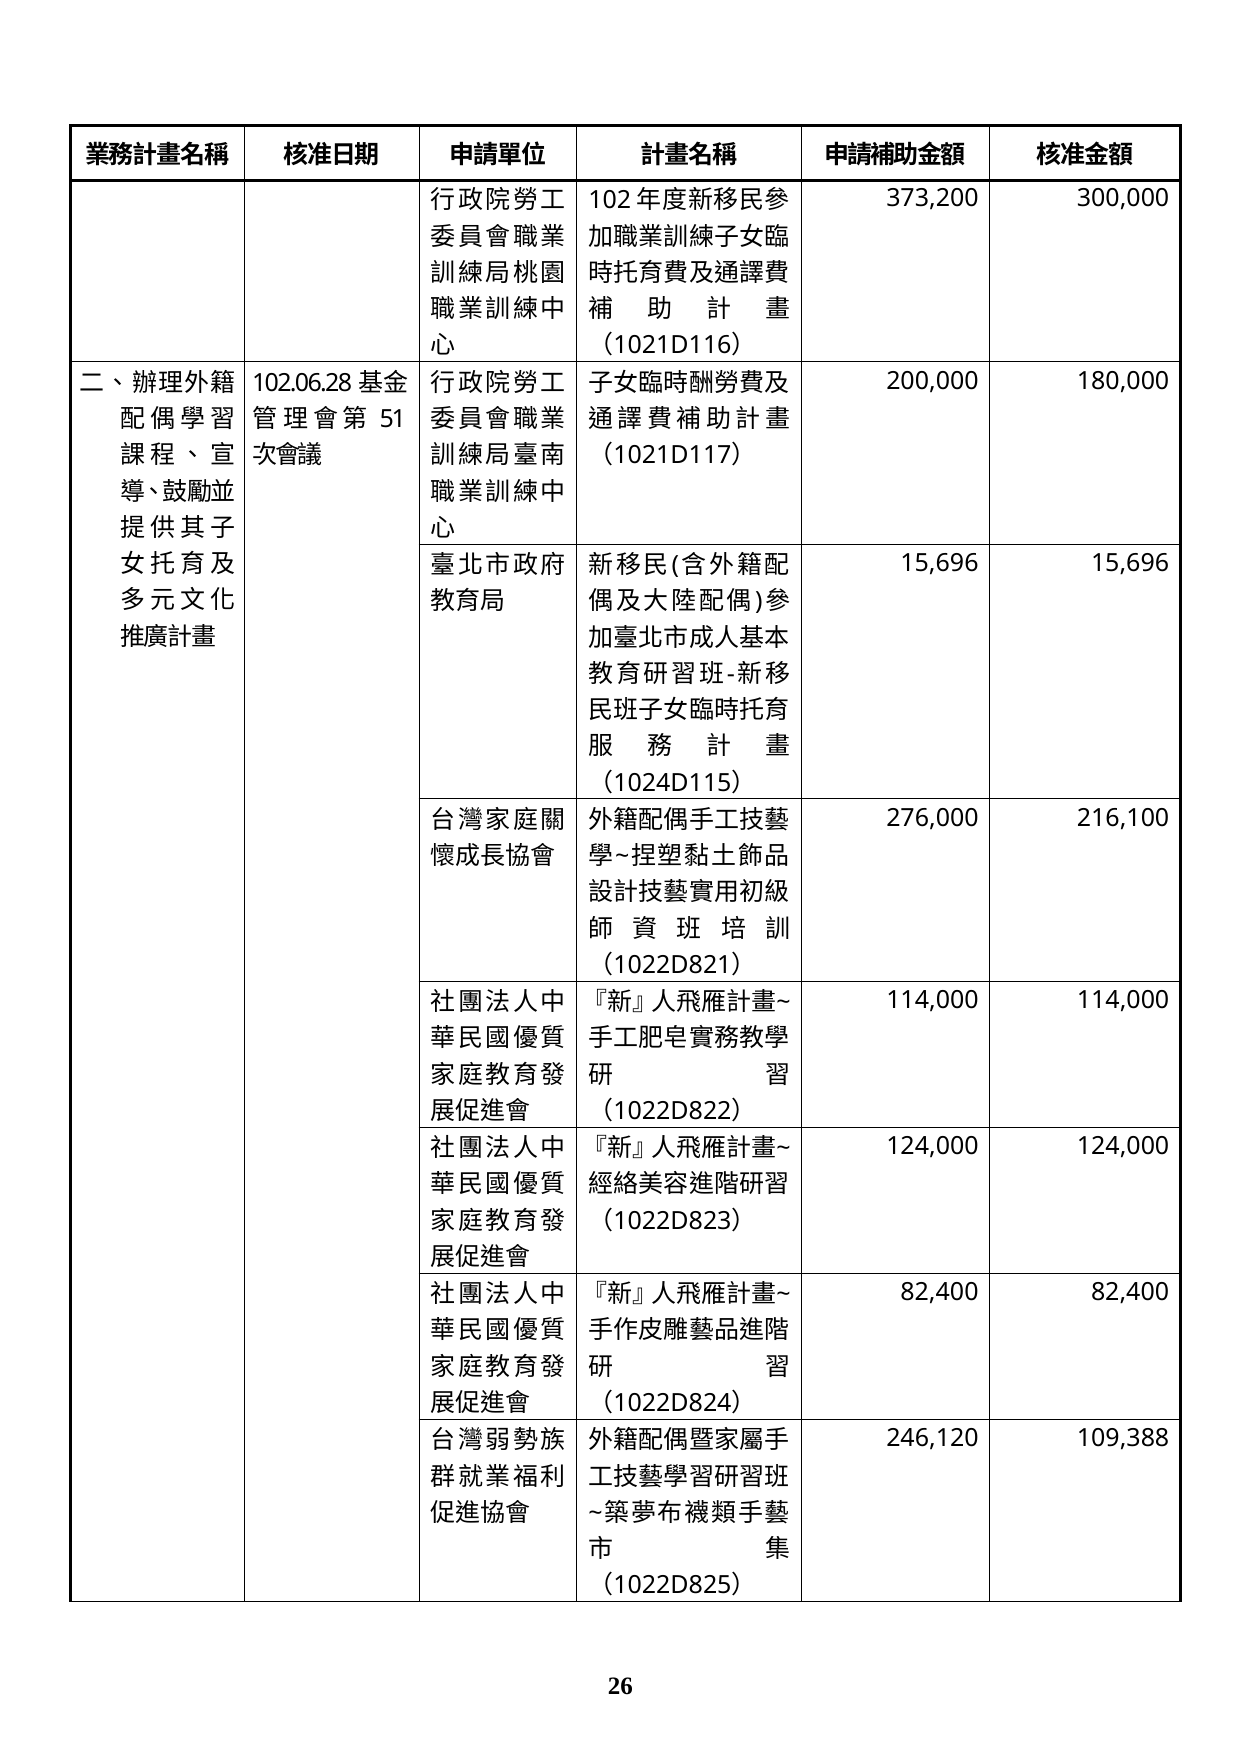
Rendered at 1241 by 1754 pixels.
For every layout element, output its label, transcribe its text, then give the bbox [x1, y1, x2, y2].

table_header 申請單位 [420, 127, 576, 179]
table_cell 15,696 [802, 545, 989, 798]
table_cell 二、辦理外籍配偶學習課程、宣導、鼓勵並提供其子女托育及多元文化推廣計畫 [72, 362, 244, 1601]
table_cell 102.06.28基金管理會第51次會議 [245, 362, 419, 1601]
table_header 業務計畫名稱 [72, 127, 244, 179]
table_cell 15,696 [990, 545, 1179, 798]
table_header 計畫名稱 [577, 127, 801, 179]
table_cell 社團法人中華民國優質家庭教育發展促進會 [420, 1274, 576, 1419]
table_cell 200,000 [802, 362, 989, 543]
table_cell 82,400 [990, 1274, 1179, 1419]
table_cell 台灣弱勢族群就業福利促進協會 [420, 1420, 576, 1601]
table_cell 300,000 [990, 182, 1179, 361]
table_cell [245, 182, 419, 361]
table_cell 124,000 [990, 1128, 1179, 1273]
table_cell [72, 182, 244, 361]
table_cell 216,100 [990, 799, 1179, 981]
table_cell 『新』人飛雁計畫~經絡美容進階研習（1022D823） [577, 1128, 801, 1273]
table_cell 社團法人中華民國優質家庭教育發展促進會 [420, 982, 576, 1127]
table_cell 『新』人飛雁計畫~手作皮雕藝品進階研習（1022D824） [577, 1274, 801, 1419]
table_header 核准日期 [245, 127, 419, 179]
table_cell 外籍配偶手工技藝學~捏塑黏土飾品設計技藝實用初級師資班培訓（1022D821） [577, 799, 801, 981]
table_cell 臺北市政府教育局 [420, 545, 576, 798]
table_cell 新移民(含外籍配偶及大陸配偶)參加臺北市成人基本教育研習班-新移民班子女臨時托育服務計畫（1024D115） [577, 545, 801, 798]
table_cell 行政院勞工委員會職業訓練局桃園職業訓練中心 [420, 182, 576, 361]
table_cell 102年度新移民參加職業訓練子女臨時托育費及通譯費補助計畫（1021D116） [577, 182, 801, 361]
table_cell 276,000 [802, 799, 989, 981]
table_cell 82,400 [802, 1274, 989, 1419]
table_cell 台灣家庭關懷成長協會 [420, 799, 576, 981]
table_cell 180,000 [990, 362, 1179, 543]
table_cell 114,000 [802, 982, 989, 1127]
table_cell 114,000 [990, 982, 1179, 1127]
table_cell 社團法人中華民國優質家庭教育發展促進會 [420, 1128, 576, 1273]
table_cell 246,120 [802, 1420, 989, 1601]
table_cell 行政院勞工委員會職業訓練局臺南職業訓練中心 [420, 362, 576, 543]
table_header 核准金額 [990, 127, 1179, 179]
table_cell 124,000 [802, 1128, 989, 1273]
table_header 申請補助金額 [802, 127, 989, 179]
table_cell 『新』人飛雁計畫~手工肥皂實務教學研習（1022D822） [577, 982, 801, 1127]
table_cell 373,200 [802, 182, 989, 361]
table_cell 109,388 [990, 1420, 1179, 1601]
table_cell 子女臨時酬勞費及通譯費補助計畫（1021D117） [577, 362, 801, 543]
table_cell 外籍配偶暨家屬手工技藝學習研習班~築夢布襪類手藝市集（1022D825） [577, 1420, 801, 1601]
